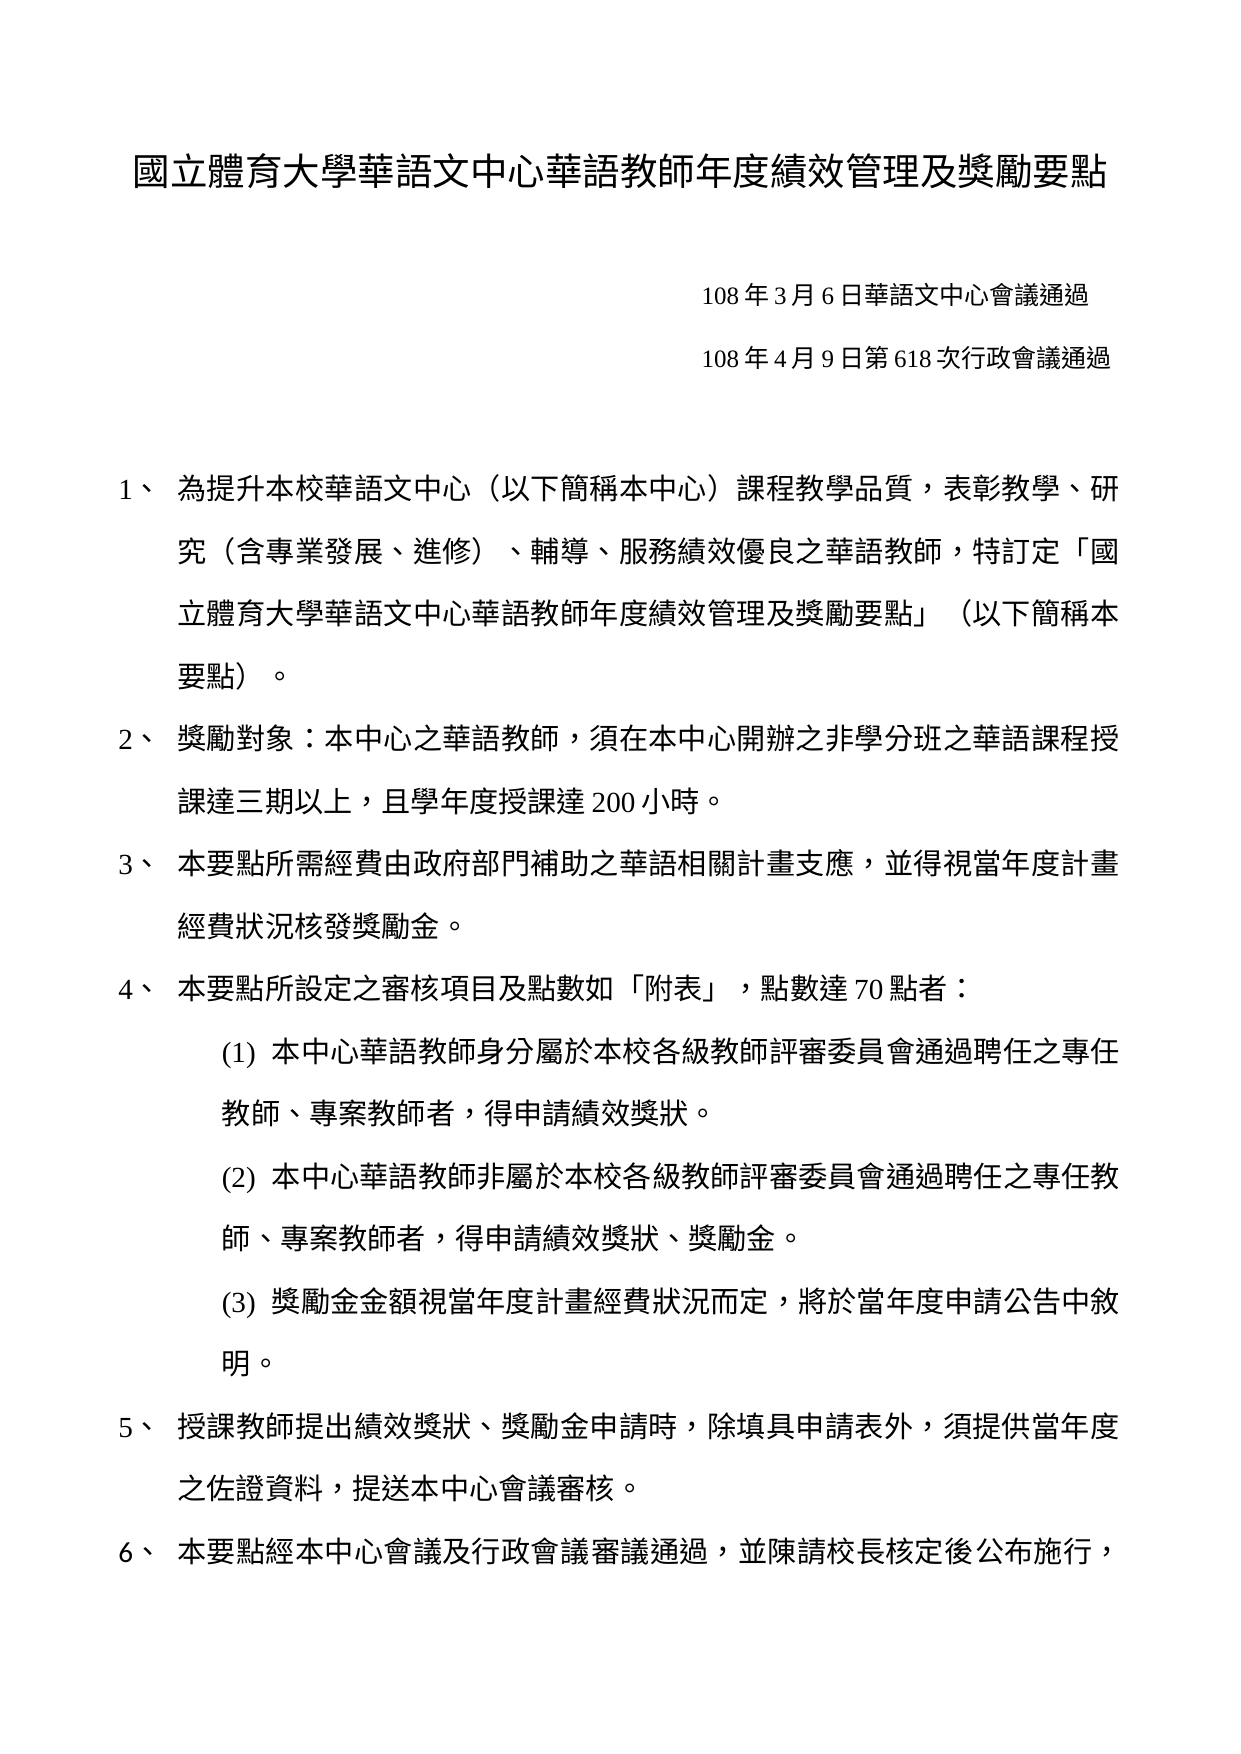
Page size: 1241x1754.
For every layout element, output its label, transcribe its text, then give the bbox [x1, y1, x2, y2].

text 108年3月6日華語文中心會議通過 [701, 252, 1122, 314]
text 國立體育大學華語文中心華語教師年度績效管理及獎勵要點 [118, 127, 1122, 189]
list 獎勵金金額視當年度計畫經費狀況而定，將於當年度申請公告中敘明。 [222, 1258, 1122, 1383]
list 本要點經本中心會議及行政會議審議通過，並陳請校長核定後公布施行， [118, 1508, 1122, 1570]
list 本中心華語教師身分屬於本校各級教師評審委員會通過聘任之專任教師、專案教師者，得申請績效獎狀。 [222, 1008, 1122, 1133]
list 本要點所需經費由政府部門補助之華語相關計畫支應，並得視當年度計畫經費狀況核發獎勵金。 [118, 820, 1122, 945]
list 本中心華語教師非屬於本校各級教師評審委員會通過聘任之專任教師、專案教師者，得申請績效獎狀、獎勵金。 [222, 1133, 1122, 1258]
text 108年4月9日第618次行政會議通過 [701, 314, 1122, 377]
list 獎勵對象：本中心之華語教師，須在本中心開辦之非學分班之華語課程授課達三期以上，且學年度授課達200小時。 [118, 695, 1122, 820]
list 授課教師提出績效獎狀、獎勵金申請時，除填具申請表外，須提供當年度之佐證資料，提送本中心會議審核。 [118, 1383, 1122, 1508]
list 本要點所設定之審核項目及點數如「附表」，點數達70點者： [118, 945, 1122, 1008]
list 為提升本校華語文中心（以下簡稱本中心）課程教學品質，表彰教學、研究（含專業發展、進修）、輔導、服務績效優良之華語教師，特訂定「國立體育大學華語文中心華語教師年度績效管理及獎勵要點」（以下簡稱本要點）。 [118, 445, 1122, 695]
